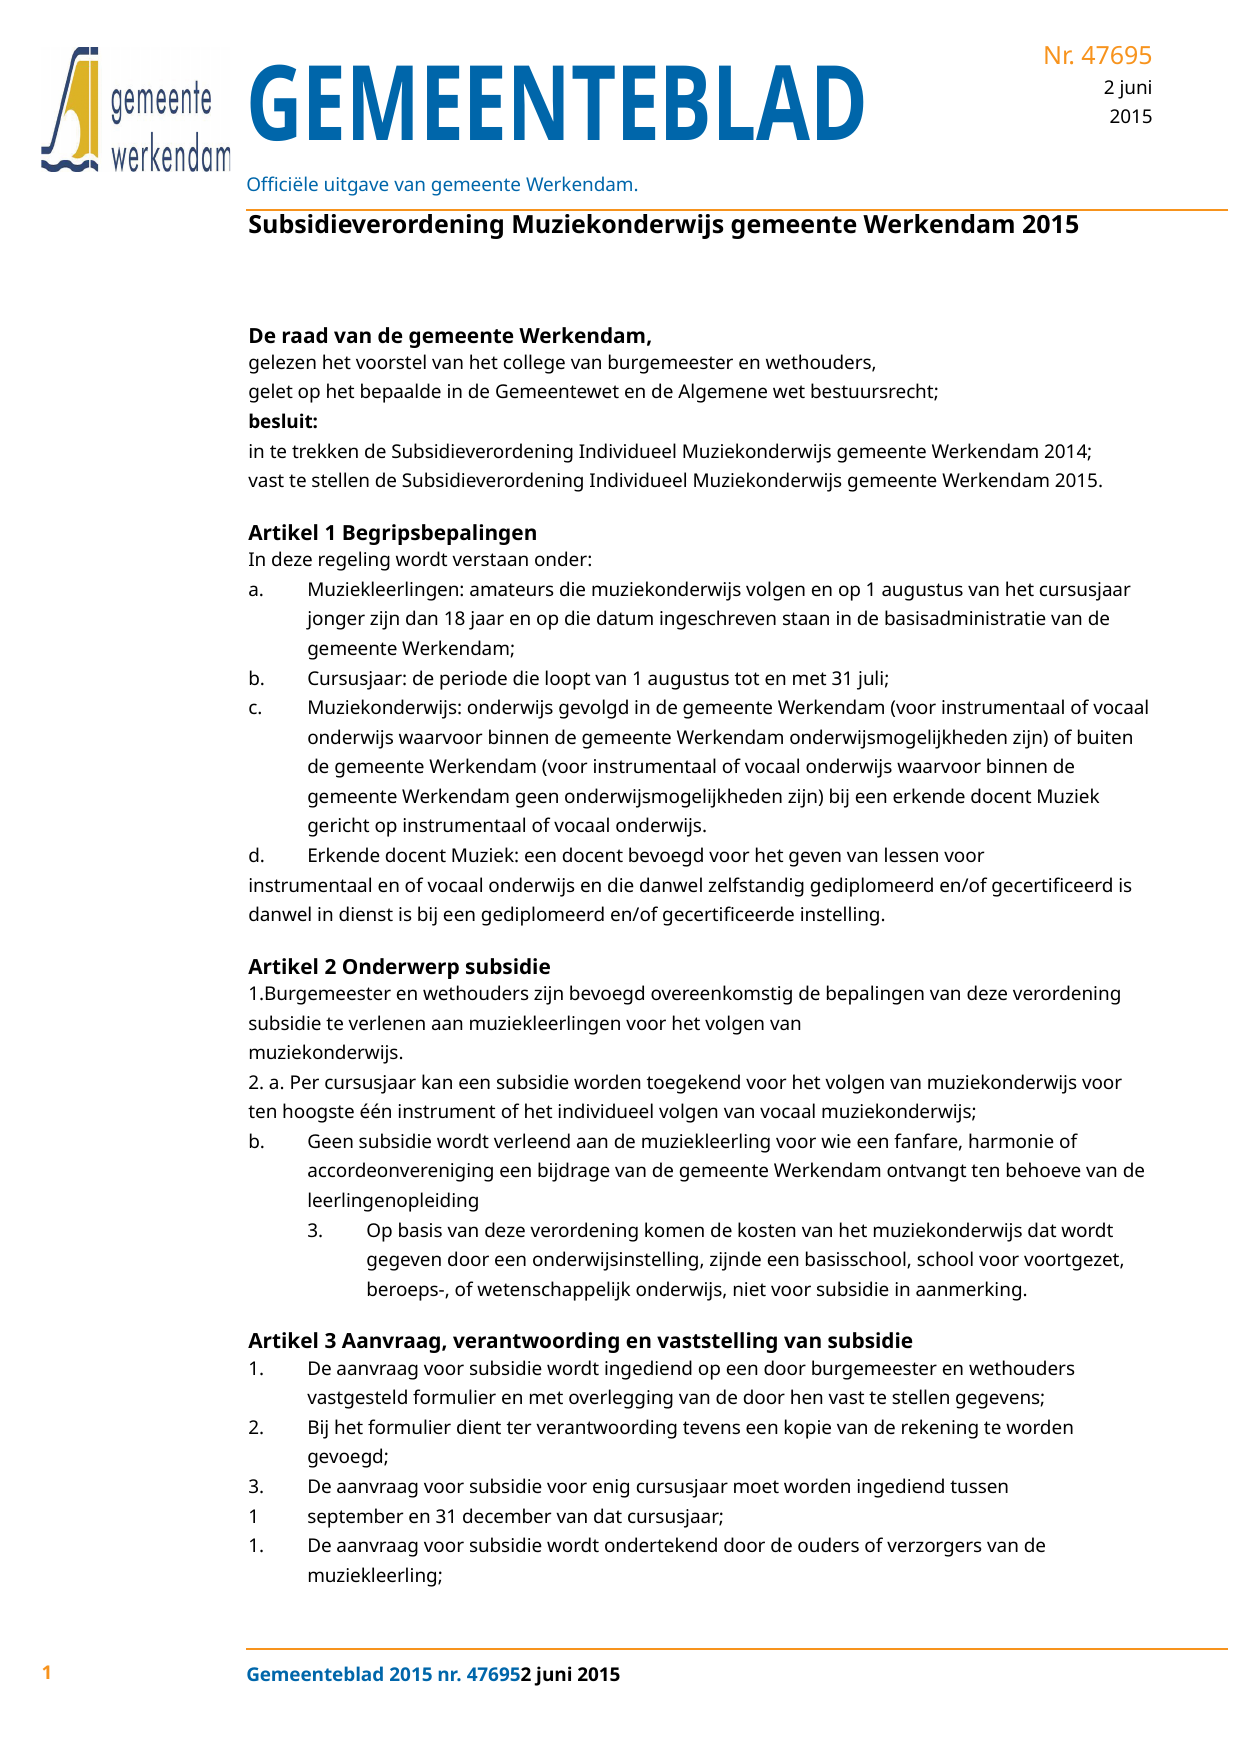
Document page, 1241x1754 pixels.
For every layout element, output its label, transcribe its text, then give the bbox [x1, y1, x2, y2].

list Bij het formulier dient ter verantwoording tevens een kopie van de rekening te worden gevoegd; [248, 1414, 1152, 1469]
text in te trekken de Subsidieverordening Individueel Muziekonderwijs gemeente Werkendam 2014; [248, 438, 1152, 464]
text instrumentaal en of vocaal onderwijs en die danwel zelfstandig gediplomeerd en/of gecertificeerd is danwel in dienst is bij een gediplomeerd en/of gecertificeerde instelling. [248, 872, 1152, 927]
list Op basis van deze verordening komen de kosten van het muziekonderwijs dat wordt gegeven door een onderwijsinstelling, zijnde een basisschool, school voor voortgezet, beroeps-, of wetenschappelijk onderwijs, niet voor subsidie in aanmerking. [307, 1217, 1152, 1302]
text De raad van de gemeente Werkendam, [248, 321, 1152, 349]
list september en 31 december van dat cursusjaar; [248, 1503, 1152, 1528]
list De aanvraag voor subsidie wordt ingediend op een door burgemeester en wethouders vastgesteld formulier en met overlegging van de door hen vast te stellen gegevens; [248, 1355, 1152, 1410]
list De aanvraag voor subsidie voor enig cursusjaar moet worden ingediend tussen [248, 1473, 1152, 1499]
text Artikel 2 Onderwerp subsidie [248, 952, 1152, 980]
text gelet op het bepaalde in de Gemeentewet en de Algemene wet bestuursrecht; [248, 379, 1152, 404]
list Geen subsidie wordt verleend aan de muziekleerling voor wie een fanfare, harmonie of accordeonvereniging een bijdrage van de gemeente Werkendam ontvangt ten behoeve van de leerlingenopleiding [248, 1128, 1152, 1213]
text vast te stellen de Subsidieverordening Individueel Muziekonderwijs gemeente Werkendam 2015. [248, 467, 1152, 493]
text besluit: [248, 408, 1152, 434]
list Muziekleerlingen: amateurs die muziekonderwijs volgen en op 1 augustus van het cursusjaar jonger zijn dan 18 jaar en op die datum ingeschreven staan in de basisadministratie van de gemeente Werkendam; [248, 576, 1152, 661]
list Erkende docent Muziek: een docent bevoegd voor het geven van lessen voor [248, 842, 1152, 868]
text Subsidieverordening Muziekonderwijs gemeente Werkendam 2015 [248, 211, 1152, 241]
text gelezen het voorstel van het college van burgemeester en wethouders, [248, 349, 1152, 375]
list Cursusjaar: de periode die loopt van 1 augustus tot en met 31 juli; [248, 665, 1152, 690]
text Artikel 3 Aanvraag, verantwoording en vaststelling van subsidie [248, 1326, 1152, 1355]
text muziekonderwijs. [248, 1039, 1152, 1065]
text Artikel 1 Begripsbepalingen [248, 518, 1152, 546]
picture [41, 47, 231, 172]
text 2. a. Per cursusjaar kan een subsidie worden toegekend voor het volgen van muziekonderwijs voor ten hoogste één instrument of het individueel volgen van vocaal muziekonderwijs; [248, 1069, 1152, 1124]
list De aanvraag voor subsidie wordt ondertekend door de ouders of verzorgers van de muziekleerling; [248, 1532, 1152, 1588]
list Muziekonderwijs: onderwijs gevolgd in de gemeente Werkendam (voor instrumentaal of vocaal onderwijs waarvoor binnen de gemeente Werkendam onderwijsmogelijkheden zijn) of buiten de gemeente Werkendam (voor instrumentaal of vocaal onderwijs waarvoor binnen de gemeente Werkendam geen onderwijsmogelijkheden zijn) bij een erkende docent Muziek gericht op instrumentaal of vocaal onderwijs. [248, 694, 1152, 838]
text 1.Burgemeester en wethouders zijn bevoegd overeenkomstig de bepalingen van deze verordening subsidie te verlenen aan muziekleerlingen voor het volgen van [248, 980, 1152, 1036]
text In deze regeling wordt verstaan onder: [248, 546, 1152, 572]
